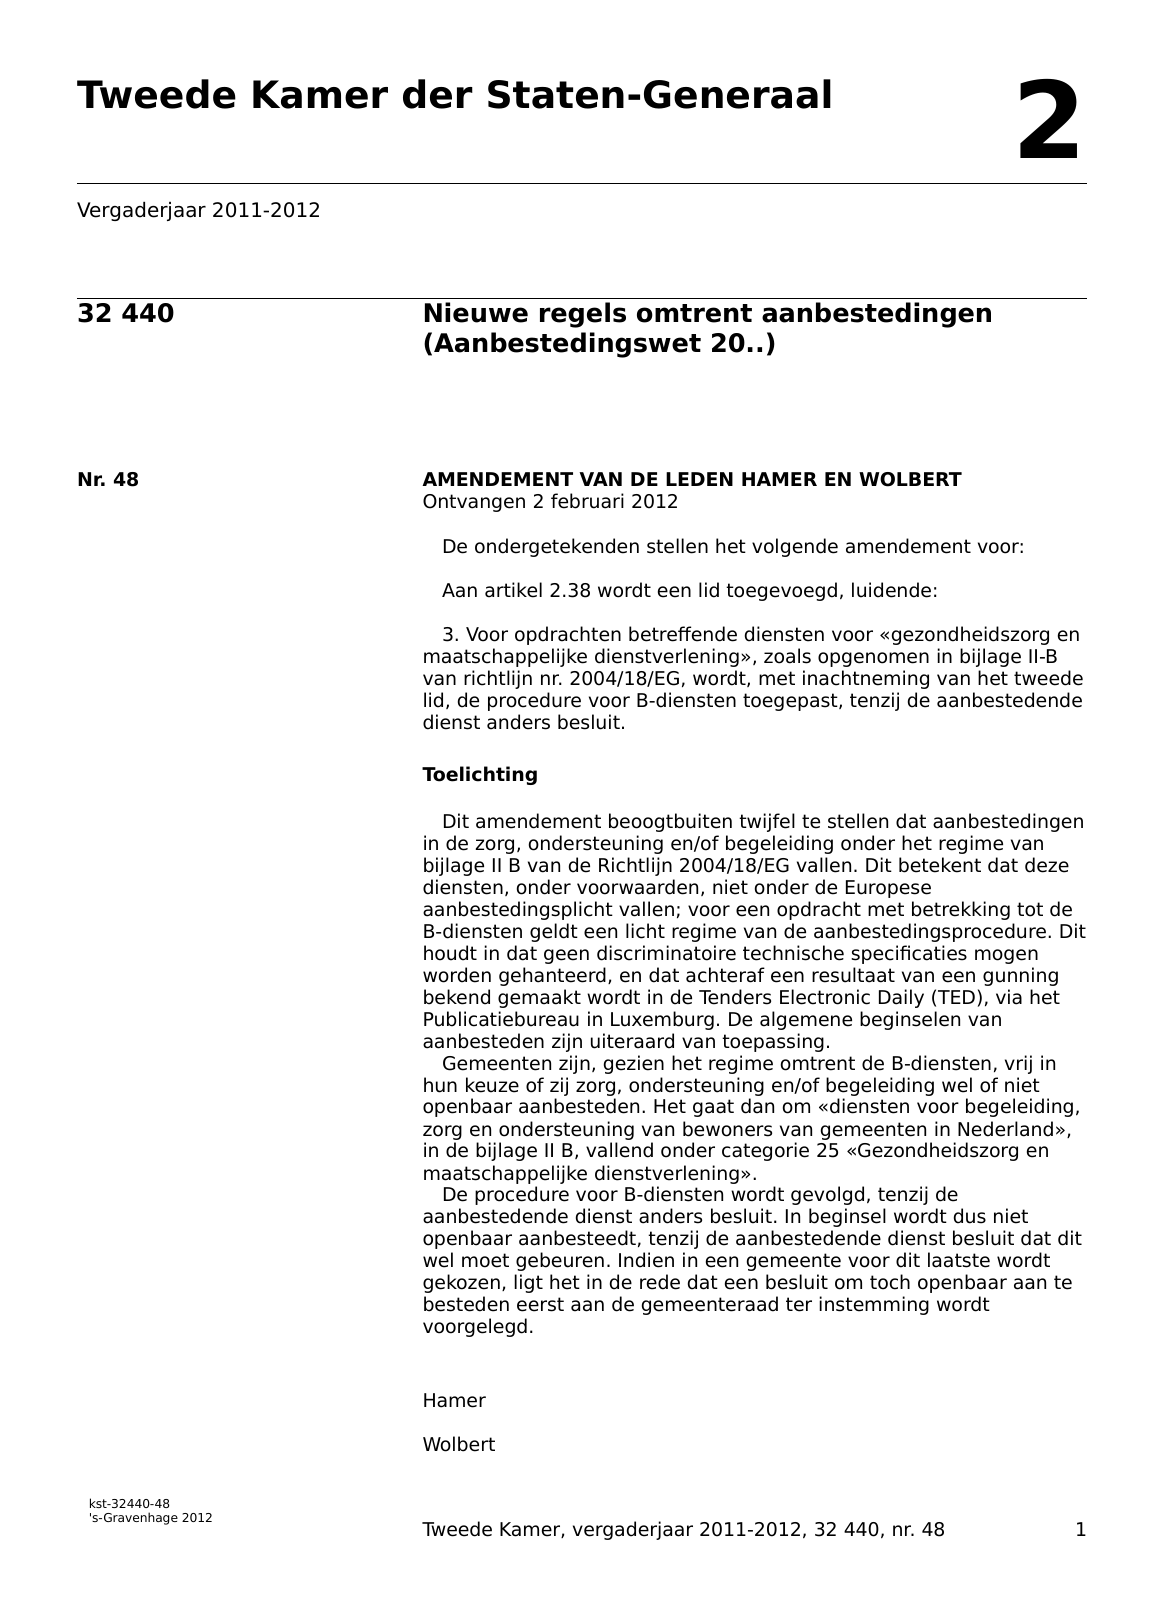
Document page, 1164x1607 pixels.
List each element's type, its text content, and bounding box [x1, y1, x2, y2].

text Aan artikel 2.38 wordt een lid toegevoegd, luidende: [422, 580, 1087, 602]
table_cell Vergaderjaar 2011-2012 [77, 184, 1087, 298]
subtitle Toelichting [422, 764, 1087, 786]
subtitle 32 440 Nieuwe regels omtrent aanbestedingen (Aanbestedingswet 20..) [77, 299, 1087, 358]
text Dit amendement beoogtbuiten twijfel te stellen dat aanbestedingen in de zorg, ondersteuning en/of begeleiding onder het regime van bijlage II B van de Richtlijn 2004/18/EG vallen. Dit betekent dat deze diensten, onder voorwaarden, niet onder de Europese aanbestedingsplicht vallen; voor een opdracht met betrekking tot de B-diensten geldt een licht regime van de aanbestedingsprocedure. Dit houdt in dat geen discriminatoire technische specificaties mogen worden gehanteerd, en dat achteraf een resultaat van een gunning bekend gemaakt wordt in de Tenders Electronic Daily (TED), via het Publicatiebureau in Luxemburg. De algemene beginselen van aanbesteden zijn uiteraard van toepassing. [422, 811, 1087, 1052]
text Ontvangen 2 februari 2012 [422, 491, 1087, 513]
text kst-32440-48 [88, 1497, 323, 1511]
table_header 2 [886, 59, 1087, 183]
text De ondergetekenden stellen het volgende amendement voor: [422, 536, 1087, 557]
text 3. Voor opdrachten betreffende diensten voor «gezondheidszorg en maatschappelijke dienstverlening», zoals opgenomen in bijlage II-B van richtlijn nr. 2004/18/EG, wordt, met inachtneming van het tweede lid, de procedure voor B-diensten toegepast, tenzij de aanbestedende dienst anders besluit. [422, 624, 1087, 734]
table_header Tweede Kamer der Staten-Generaal [77, 59, 886, 183]
text De procedure voor B-diensten wordt gevolgd, tenzij de aanbestedende dienst anders besluit. In beginsel wordt dus niet openbaar aanbesteedt, tenzij de aanbestedende dienst besluit dat dit wel moet gebeuren. Indien in een gemeente voor dit laatste wordt gekozen, ligt het in de rede dat een besluit om toch openbaar aan te besteden eerst aan de gemeenteraad ter instemming wordt voorgelegd. [422, 1184, 1087, 1338]
text Gemeenten zijn, gezien het regime omtrent de B-diensten, vrij in hun keuze of zij zorg, ondersteuning en/of begeleiding wel of niet openbaar aanbesteden. Het gaat dan om «diensten voor begeleiding, zorg en ondersteuning van bewoners van gemeenten in Nederland», in de bijlage II B, vallend onder categorie 25 «Gezondheidszorg en maatschappelijke dienstverlening». [422, 1052, 1087, 1184]
text 's-Gravenhage 2012 [88, 1511, 323, 1525]
subtitle Nr. 48 AMENDEMENT VAN DE LEDEN HAMER EN WOLBERT [77, 469, 1087, 491]
text Hamer Wolbert [422, 1368, 1087, 1456]
